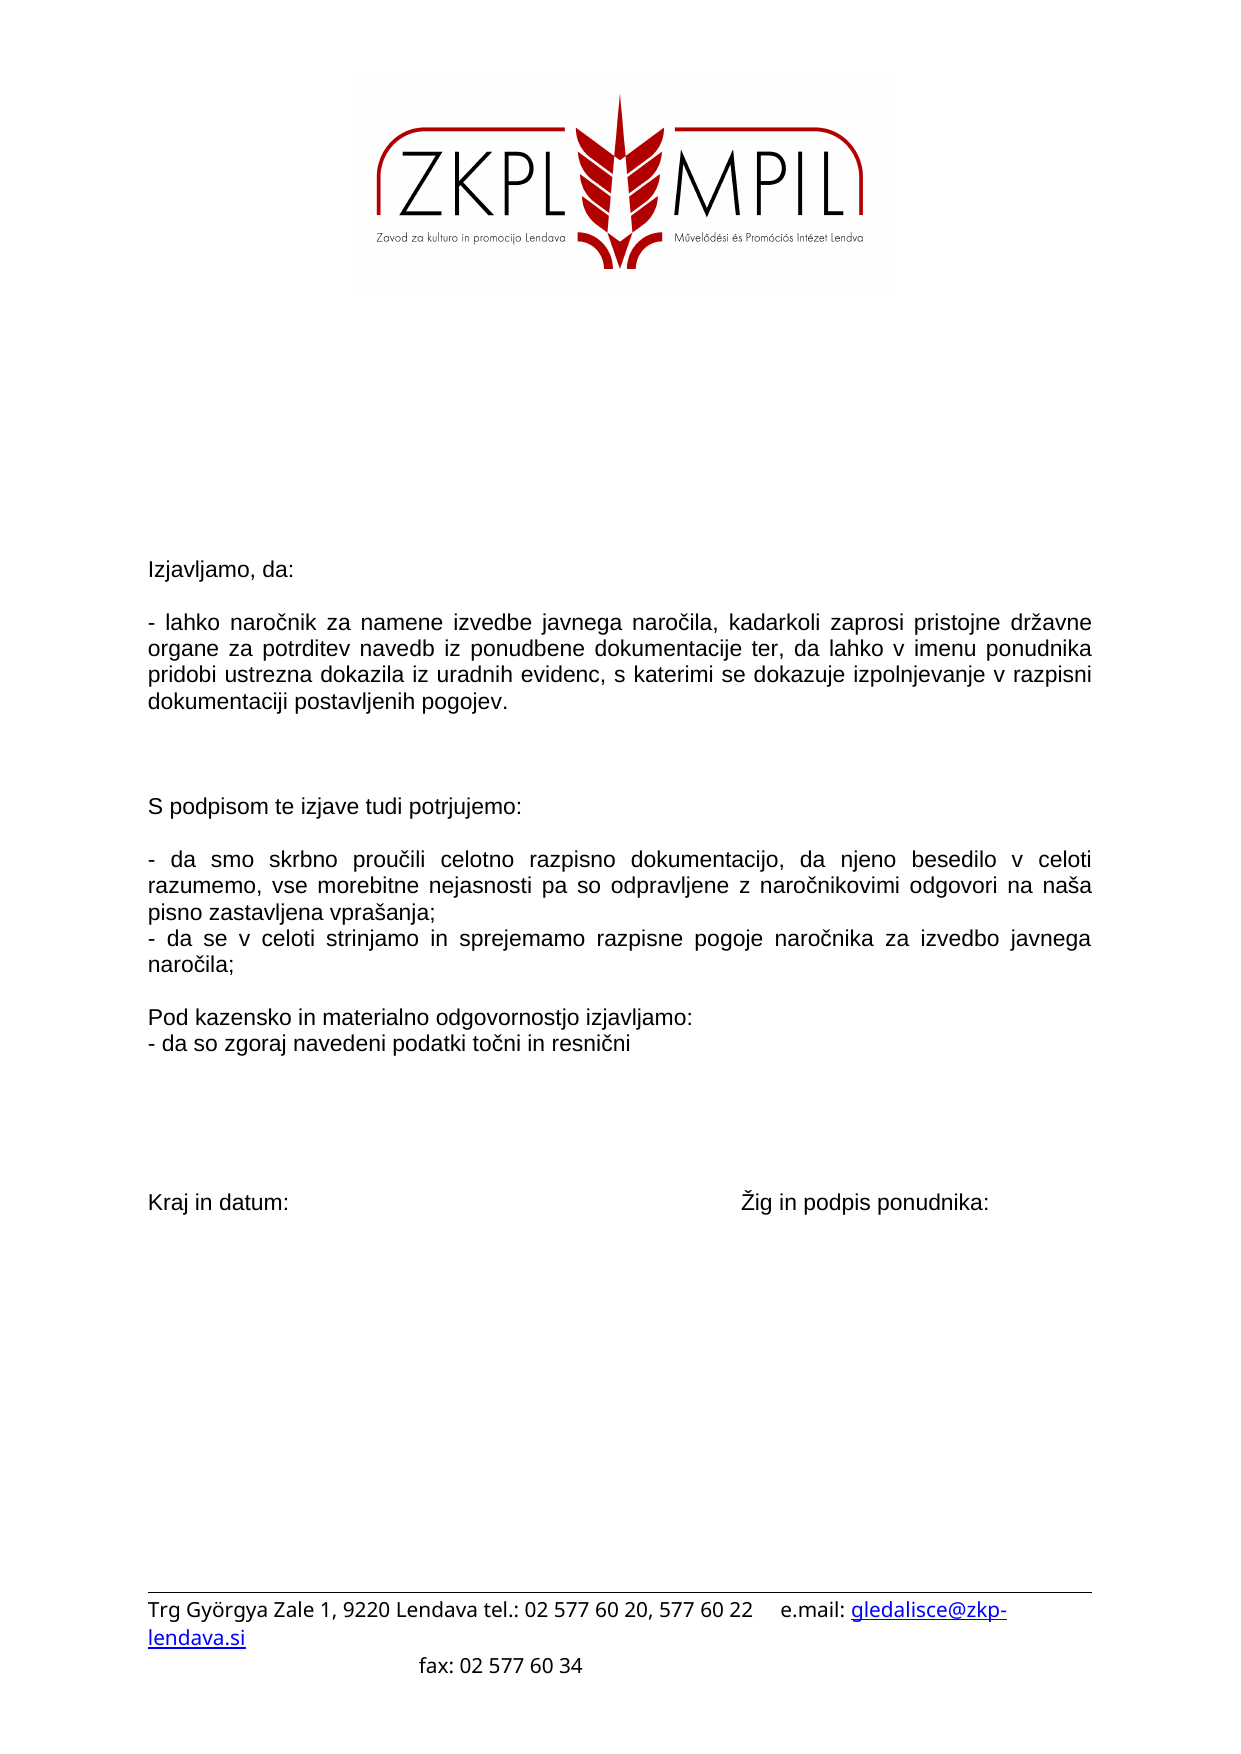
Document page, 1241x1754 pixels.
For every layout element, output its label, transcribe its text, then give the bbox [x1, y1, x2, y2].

text Kraj in datum: Žig in podpis ponudnika: [148, 1188, 1092, 1215]
text Pod kazensko in materialno odgovornostjo izjavljamo: [148, 1004, 1092, 1030]
text Izjavljamo, da: [148, 556, 1092, 582]
picture [351, 73, 889, 293]
text - da so zgoraj navedeni podatki točni in resnični [148, 1030, 1092, 1057]
text - da smo skrbno proučili celotno razpisno dokumentacijo, da njeno besedilo v celoti razumemo, vse morebitne nejasnosti pa so odpravljene z naročnikovimi odgovori na naša pisno zastavljena vprašanja; [148, 846, 1092, 925]
text S podpisom te izjave tudi potrjujemo: [148, 793, 1092, 819]
text - lahko naročnik za namene izvedbe javnega naročila, kadarkoli zaprosi pristojne državne organe za potrditev navedb iz ponudbene dokumentacije ter, da lahko v imenu ponudnika pridobi ustrezna dokazila iz uradnih evidenc, s katerimi se dokazuje izpolnjevanje v razpisni dokumentaciji postavljenih pogojev. [148, 609, 1092, 714]
text - da se v celoti strinjamo in sprejemamo razpisne pogoje naročnika za izvedbo javnega naročila; [148, 925, 1092, 978]
